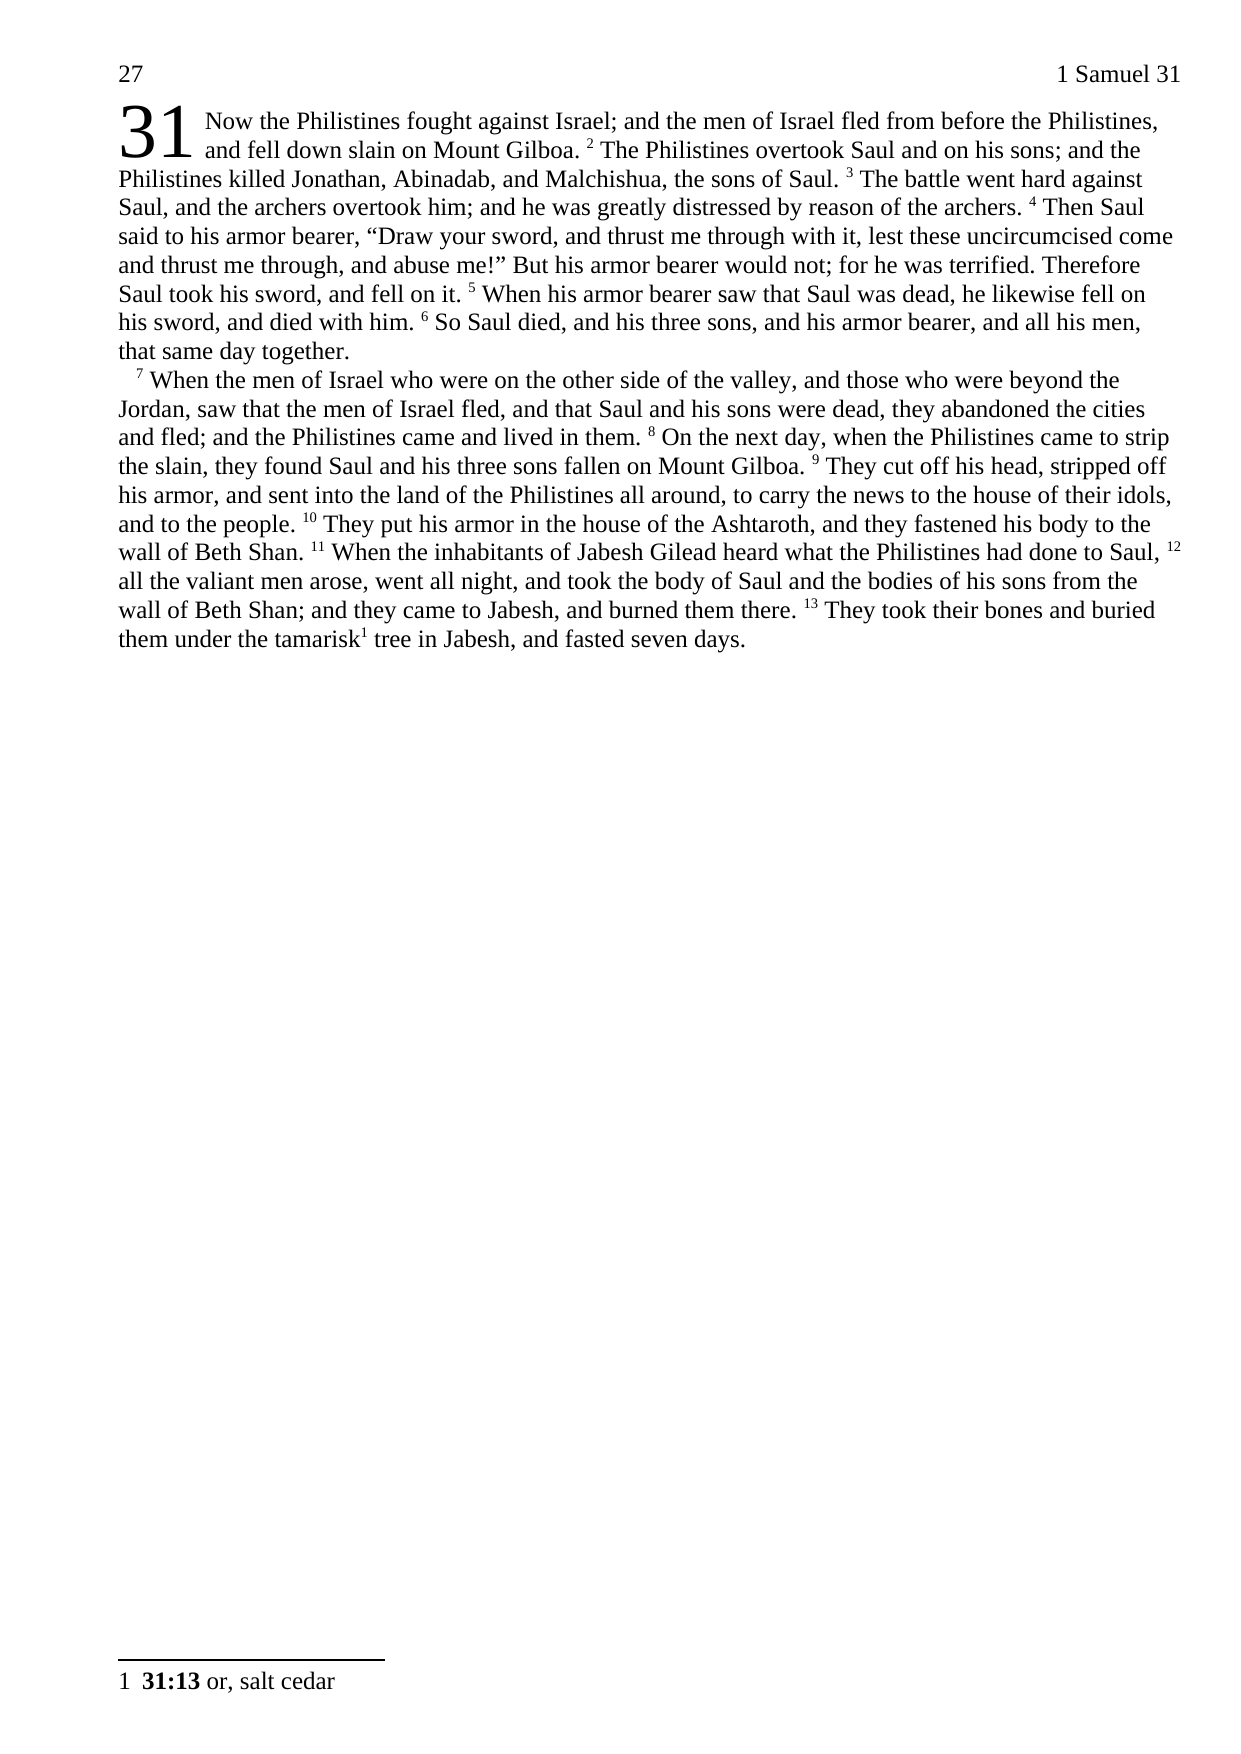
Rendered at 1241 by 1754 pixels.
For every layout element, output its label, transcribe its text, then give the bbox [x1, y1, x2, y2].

text 31:13 or, salt cedar [118, 1666, 1181, 1695]
text 7 When the men of Israel who were on the other side of the valley, and those who were beyond the Jordan, saw that the men of Israel fled, and that Saul and his sons were dead, they abandoned the cities and fled; and the Philistines came and lived in them. 8 On the next day, when the Philistines came to strip the slain, they found Saul and his three sons fallen on Mount Gilboa. 9 They cut off his head, stripped off his armor, and sent into the land of the Philistines all around, to carry the news to the house of their idols, and to the people. 10 They put his armor in the house of the Ashtaroth, and they fastened his body to the wall of Beth Shan. 11 When the inhabitants of Jabesh Gilead heard what the Philistines had done to Saul, 12 all the valiant men arose, went all night, and took the body of Saul and the bodies of his sons from the wall of Beth Shan; and they came to Jabesh, and burned them there. 13 They took their bones and buried them under the tamarisk tree in Jabesh, and fasted seven days. [118, 365, 1181, 652]
text 31Now the Philistines fought against Israel; and the men of Israel fled from before the Philistines, and fell down slain on Mount Gilboa. 2 The Philistines overtook Saul and on his sons; and the Philistines killed Jonathan, Abinadab, and Malchishua, the sons of Saul. 3 The battle went hard against Saul, and the archers overtook him; and he was greatly distressed by reason of the archers. 4 Then Saul said to his armor bearer, “Draw your sword, and thrust me through with it, lest these uncircumcised come and thrust me through, and abuse me!” But his armor bearer would not; for he was terrified. Therefore Saul took his sword, and fell on it. 5 When his armor bearer saw that Saul was dead, he likewise fell on his sword, and died with him. 6 So Saul died, and his three sons, and his armor bearer, and all his men, that same day together. [118, 106, 1181, 365]
